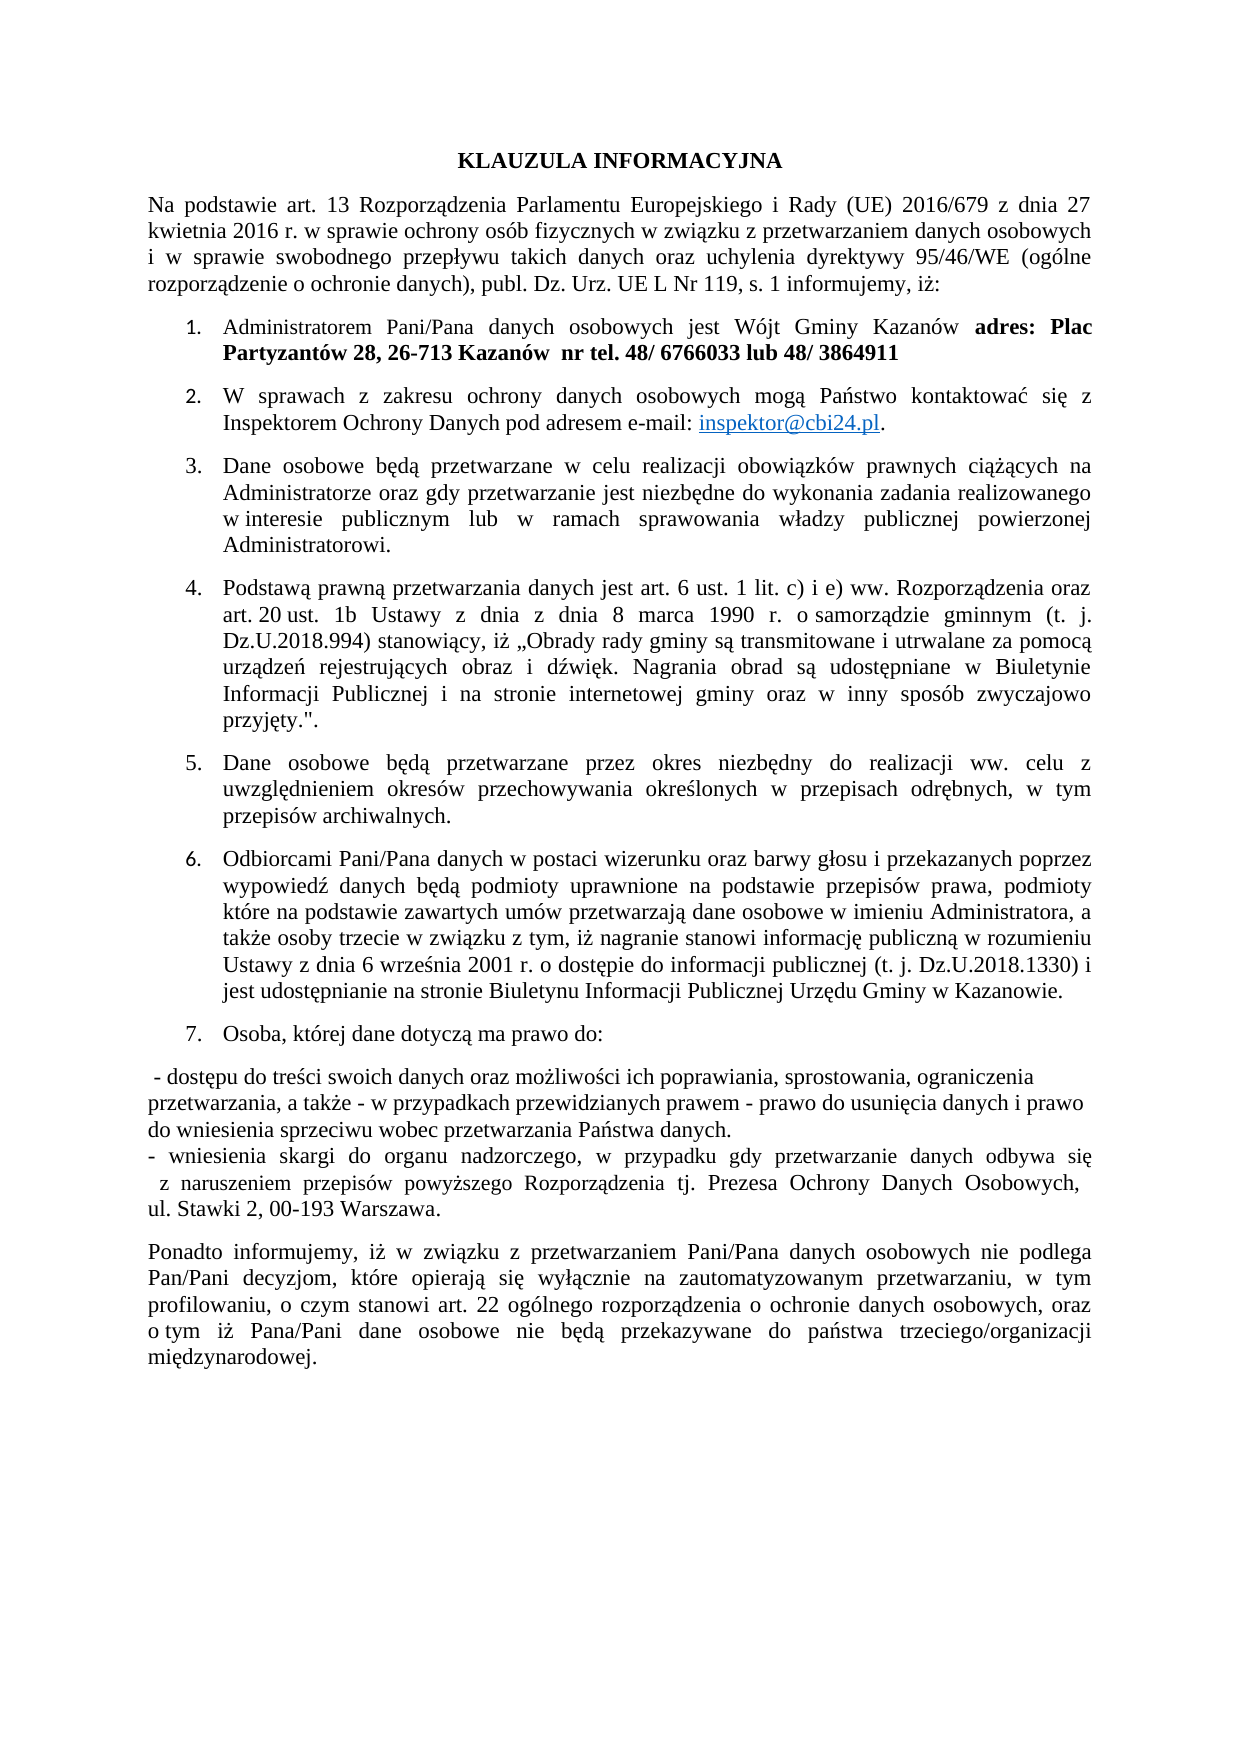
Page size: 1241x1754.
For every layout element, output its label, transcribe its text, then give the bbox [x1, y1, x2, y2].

list Dane osobowe będą przetwarzane w celu realizacji obowiązków prawnych ciążących na Administratorze oraz gdy przetwarzanie jest niezbędne do wykonania zadania realizowanego w interesie publicznym lub w ramach sprawowania władzy publicznej powierzonej Administratorowi. [185, 452, 1093, 558]
list W sprawach z zakresu ochrony danych osobowych mogą Państwo kontaktować się z Inspektorem Ochrony Danych pod adresem e-mail: inspektor@cbi24.pl. [185, 382, 1093, 436]
text KLAUZULA INFORMACYJNA [148, 148, 1093, 174]
list Osoba, której dane dotyczą ma prawo do: [185, 1020, 1093, 1046]
list Odbiorcami Pani/Pana danych w postaci wizerunku oraz barwy głosu i przekazanych poprzez wypowiedź danych będą podmioty uprawnione na podstawie przepisów prawa, podmioty które na podstawie zawartych umów przetwarzają dane osobowe w imieniu Administratora, a także osoby trzecie w związku z tym, iż nagranie stanowi informację publiczną w rozumieniu Ustawy z dnia 6 września 2001 r. o dostępie do informacji publicznej (t. j. Dz.U.2018.1330) i jest udostępnianie na stronie Biuletynu Informacji Publicznej Urzędu Gminy w Kazanowie. [185, 845, 1093, 1003]
text Ponadto informujemy, iż w związku z przetwarzaniem Pani/Pana danych osobowych nie podlega Pan/Pani decyzjom, które opierają się wyłącznie na zautomatyzowanym przetwarzaniu, w tym profilowaniu, o czym stanowi art. 22 ogólnego rozporządzenia o ochronie danych osobowych, oraz o tym iż Pana/Pani dane osobowe nie będą przekazywane do państwa trzeciego/organizacji międzynarodowej. [148, 1238, 1093, 1370]
list Administratorem Pani/Pana danych osobowych jest Wójt Gminy Kazanów adres: Plac Partyzantów 28, 26-713 Kazanów nr tel. 48/ 6766033 lub 48/ 3864911 [185, 313, 1093, 366]
text - wniesienia skargi do organu nadzorczego, w przypadku gdy przetwarzanie danych odbywa się z naruszeniem przepisów powyższego Rozporządzenia tj. Prezesa Ochrony Danych Osobowych, ul. Stawki 2, 00-193 Warszawa. [148, 1142, 1093, 1221]
list Dane osobowe będą przetwarzane przez okres niezbędny do realizacji ww. celu z uwzględnieniem okresów przechowywania określonych w przepisach odrębnych, w tym przepisów archiwalnych. [185, 749, 1093, 828]
text Na podstawie art. 13 Rozporządzenia Parlamentu Europejskiego i Rady (UE) 2016/679 z dnia 27 kwietnia 2016 r. w sprawie ochrony osób fizycznych w związku z przetwarzaniem danych osobowych i w sprawie swobodnego przepływu takich danych oraz uchylenia dyrektywy 95/46/WE (ogólne rozporządzenie o ochronie danych), publ. Dz. Urz. UE L Nr 119, s. 1 informujemy, iż: [148, 191, 1093, 296]
list Podstawą prawną przetwarzania danych jest art. 6 ust. 1 lit. c) i e) ww. Rozporządzenia oraz art. 20 ust. 1b Ustawy z dnia z dnia 8 marca 1990 r. o samorządzie gminnym (t. j. Dz.U.2018.994) stanowiący, iż „Obrady rady gminy są transmitowane i utrwalane za pomocą urządzeń rejestrujących obraz i dźwięk. Nagrania obrad są udostępniane w Biuletynie Informacji Publicznej i na stronie internetowej gminy oraz w inny sposób zwyczajowo przyjęty.". [185, 574, 1093, 732]
text - dostępu do treści swoich danych oraz możliwości ich poprawiania, sprostowania, ograniczenia przetwarzania, a także - w przypadkach przewidzianych prawem - prawo do usunięcia danych i prawo do wniesienia sprzeciwu wobec przetwarzania Państwa danych. [148, 1063, 1093, 1142]
